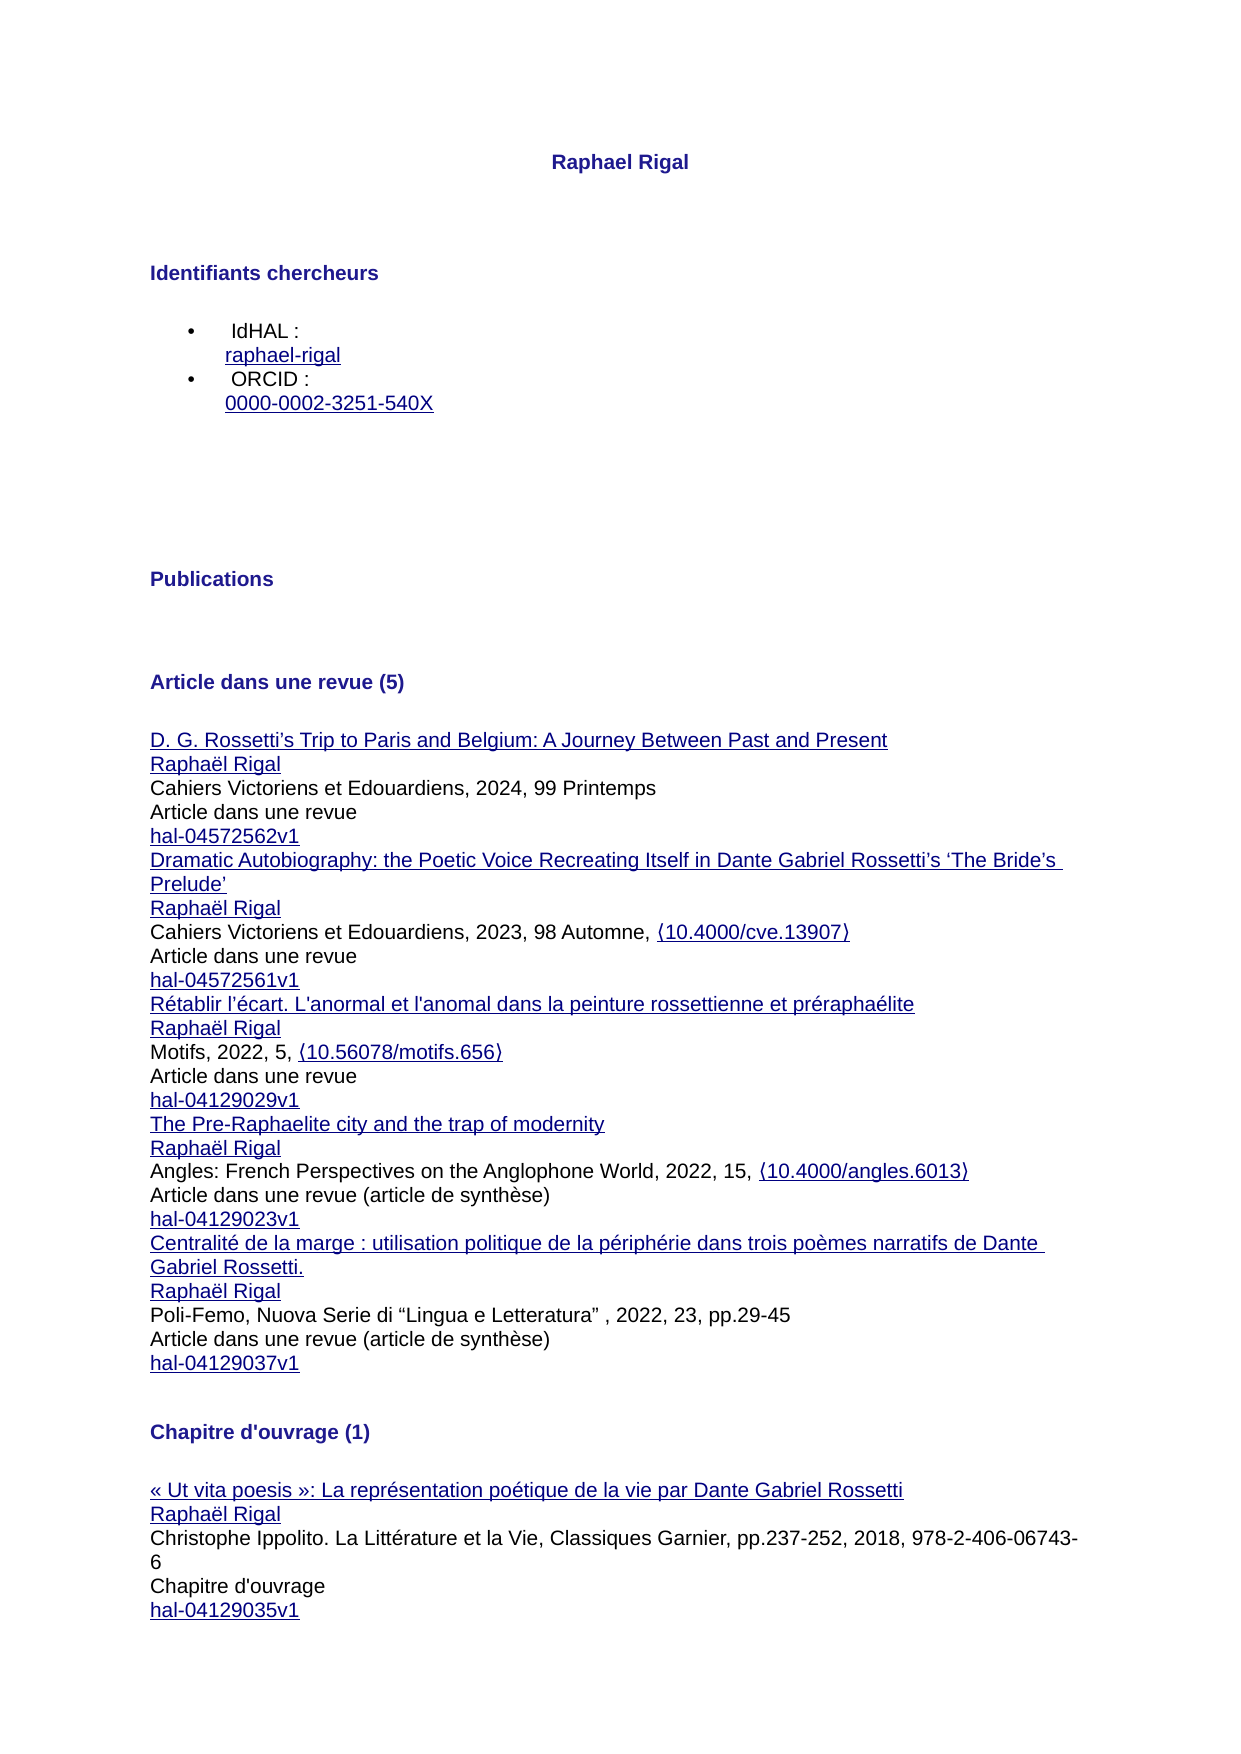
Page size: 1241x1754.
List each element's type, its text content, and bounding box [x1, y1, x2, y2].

list 0000-0002-3251-540X [187, 391, 1090, 414]
subtitle Article dans une revue (5) [150, 670, 1090, 694]
table_cell The Pre-Raphaelite city and the trap of modernity Raphaël Rigal Angles: French Perspectives on the Anglophone World, 2022, 15, ⟨10.4000/angles.6013⟩ Article dans une revue (article de synthèse) hal-04129023v1 [150, 1111, 1090, 1231]
subtitle Publications [150, 567, 1090, 591]
subtitle Chapitre d'ouvrage (1) [150, 1420, 1090, 1444]
list IdHAL : [187, 319, 1090, 343]
table_cell Dramatic Autobiography: the Poetic Voice Recreating Itself in Dante Gabriel Rossetti’s ‘The Bride’s Prelude’ Raphaël Rigal Cahiers Victoriens et Edouardiens, 2023, 98 Automne, ⟨10.4000/cve.13907⟩ Article dans une revue hal-04572561v1 [150, 848, 1090, 992]
subtitle Raphael Rigal [150, 150, 1090, 174]
subtitle Identifiants chercheurs [150, 260, 1090, 284]
table_cell Centralité de la marge : utilisation politique de la périphérie dans trois poèmes narratifs de Dante Gabriel Rossetti. Raphaël Rigal Poli-Femo, Nuova Serie di “Lingua e Letteratura” , 2022, 23, pp.29-45 Article dans une revue (article de synthèse) hal-04129037v1 [150, 1231, 1090, 1375]
table_header « Ut vita poesis »: La représentation poétique de la vie par Dante Gabriel Rossetti Raphaël Rigal Christophe Ippolito. La Littérature et la Vie, Classiques Garnier, pp.237-252, 2018, 978-2-406-06743-6 Chapitre d'ouvrage hal-04129035v1 [150, 1478, 1090, 1622]
list ORCID : [187, 367, 1090, 391]
list raphael-rigal [187, 343, 1090, 367]
table_header D. G. Rossetti’s Trip to Paris and Belgium: A Journey Between Past and Present Raphaël Rigal Cahiers Victoriens et Edouardiens, 2024, 99 Printemps Article dans une revue hal-04572562v1 [150, 728, 1090, 848]
table_cell Rétablir l’écart. L'anormal et l'anomal dans la peinture rossettienne et préraphaélite Raphaël Rigal Motifs, 2022, 5, ⟨10.56078/motifs.656⟩ Article dans une revue hal-04129029v1 [150, 992, 1090, 1111]
